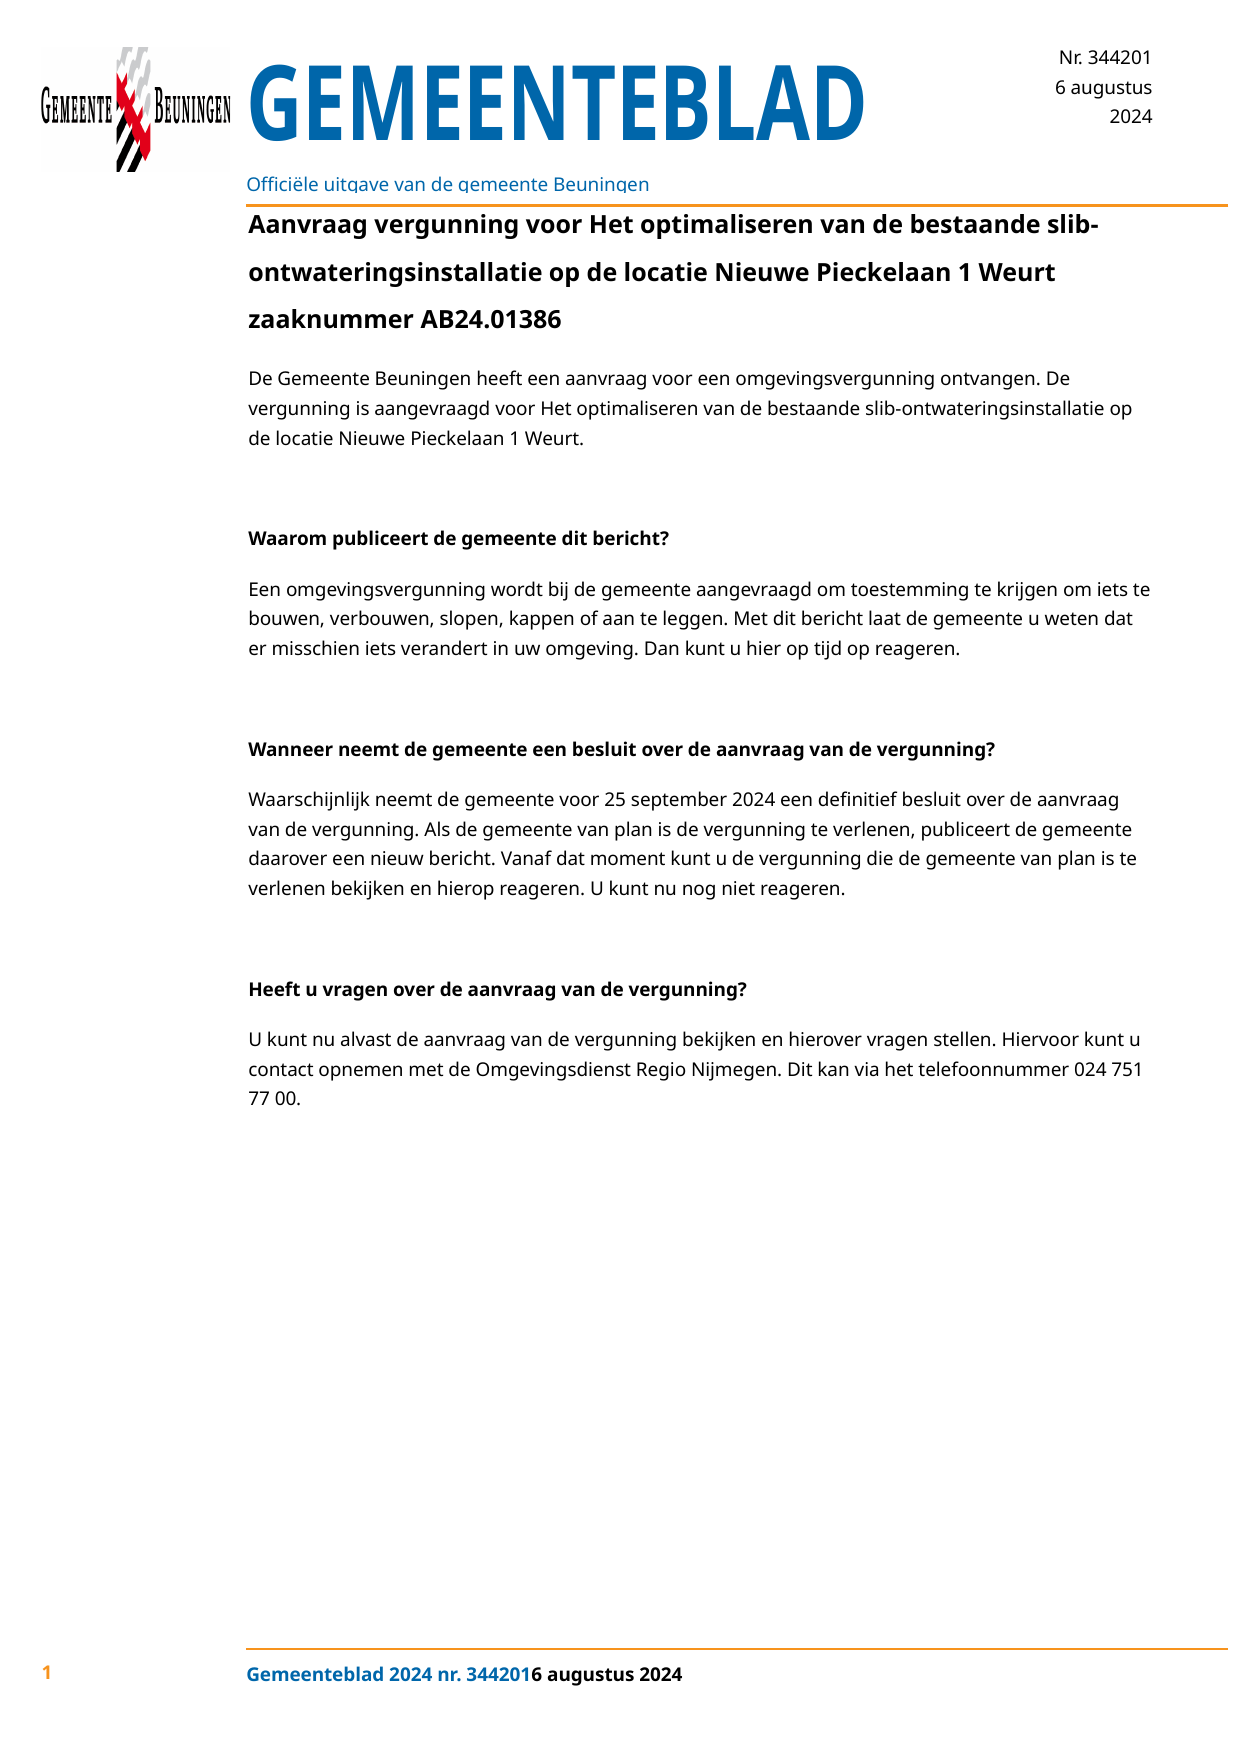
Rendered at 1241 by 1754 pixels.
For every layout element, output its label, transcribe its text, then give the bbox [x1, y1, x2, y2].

text Aanvraag vergunning voor Het optimaliseren van de bestaande slib-ontwateringsinstallatie op de locatie Nieuwe Pieckelaan 1 Weurt zaaknummer AB24.01386 [248, 207, 1152, 336]
text Heeft u vragen over de aanvraag van de vergunning? [248, 976, 1152, 1002]
text U kunt nu alvast de aanvraag van de vergunning bekijken en hierover vragen stellen. Hiervoor kunt u contact opnemen met de Omgevingsdienst Regio Nijmegen. Dit kan via het telefoonnummer 024 751 77 00. [248, 1026, 1152, 1111]
picture [41, 47, 231, 172]
text Een omgevingsvergunning wordt bij de gemeente aangevraagd om toestemming te krijgen om iets te bouwen, verbouwen, slopen, kappen of aan te leggen. Met dit bericht laat de gemeente u weten dat er misschien iets verandert in uw omgeving. Dan kunt u hier op tijd op reageren. [248, 576, 1152, 661]
text Wanneer neemt de gemeente een besluit over de aanvraag van de vergunning? [248, 736, 1152, 762]
text De Gemeente Beuningen heeft een aanvraag voor een omgevingsvergunning ontvangen. De vergunning is aangevraagd voor Het optimaliseren van de bestaande slib-ontwateringsinstallatie op de locatie Nieuwe Pieckelaan 1 Weurt. [248, 366, 1152, 450]
text Waarom publiceert de gemeente dit bericht? [248, 526, 1152, 551]
text Waarschijnlijk neemt de gemeente voor 25 september 2024 een definitief besluit over de aanvraag van de vergunning. Als de gemeente van plan is de vergunning te verlenen, publiceert de gemeente daarover een nieuw bericht. Vanaf dat moment kunt u de vergunning die de gemeente van plan is te verlenen bekijken en hierop reageren. U kunt nu nog niet reageren. [248, 786, 1152, 901]
